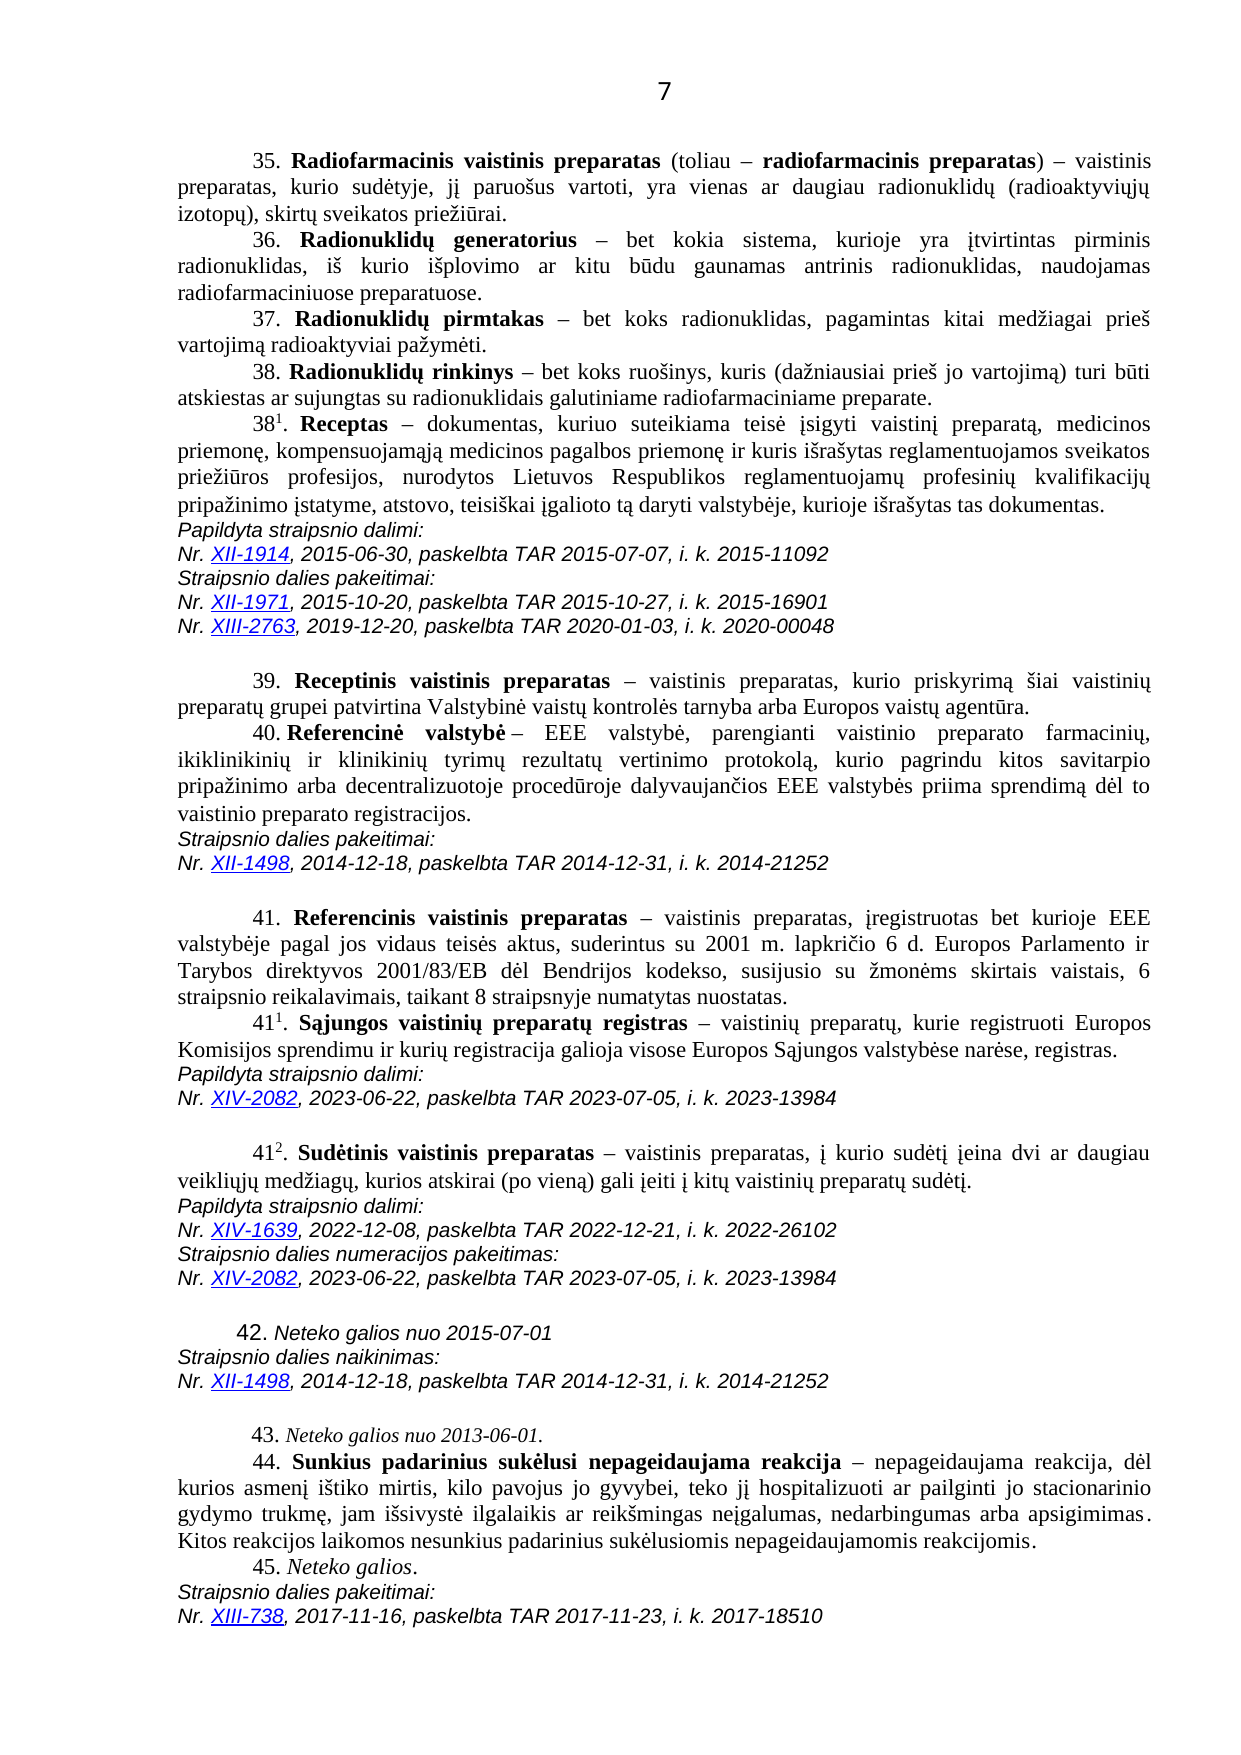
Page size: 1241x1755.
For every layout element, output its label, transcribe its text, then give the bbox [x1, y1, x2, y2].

text 42. Neteko galios nuo 2015-07-01 [177, 1318, 1152, 1345]
text 38. Radionuklidų rinkinys – bet koks ruošinys, kuris (dažniausiai prieš jo vartojimą) turi būti atskiestas ar sujungtas su radionuklidais galutiniame radiofarmaciniame preparate. [177, 358, 1152, 410]
text 43. Neteko galios nuo 2013-06-01. [177, 1421, 1152, 1448]
text 41. Referencinis vaistinis preparatas – vaistinis preparatas, įregistruotas bet kurioje EEE valstybėje pagal jos vidaus teisės aktus, suderintus su 2001 m. lapkričio 6 d. Europos Parlamento ir Tarybos direktyvos 2001/83/EB dėl Bendrijos kodekso, susijusio su žmonėms skirtais vaistais, 6 straipsnio reikalavimais, taikant 8 straipsnyje numatytas nuostatas. [177, 904, 1152, 1009]
text Nr. XIV-2082, 2023-06-22, paskelbta TAR 2023-07-05, i. k. 2023-13984 [177, 1086, 1152, 1110]
text Nr. XIV-1639, 2022-12-08, paskelbta TAR 2022-12-21, i. k. 2022-26102 [177, 1218, 1152, 1242]
text 40. Referencinė valstybė – EEE valstybė, parengianti vaistinio preparato farmacinių, ikiklinikinių ir klinikinių tyrimų rezultatų vertinimo protokolą, kurio pagrindu kitos savitarpio pripažinimo arba decentralizuotoje procedūroje dalyvaujančios EEE valstybės priima sprendimą dėl to vaistinio preparato registracijos. [177, 719, 1152, 827]
text Nr. XIV-2082, 2023-06-22, paskelbta TAR 2023-07-05, i. k. 2023-13984 [177, 1266, 1152, 1290]
text Straipsnio dalies numeracijos pakeitimas: [177, 1242, 1152, 1266]
text Nr. XII-1971, 2015-10-20, paskelbta TAR 2015-10-27, i. k. 2015-16901 [177, 590, 1152, 614]
text 381. Receptas – dokumentas, kuriuo suteikiama teisė įsigyti vaistinį preparatą, medicinos priemonę, kompensuojamąją medicinos pagalbos priemonę ir kuris išrašytas reglamentuojamos sveikatos priežiūros profesijos, nurodytos Lietuvos Respublikos reglamentuojamų profesinių kvalifikacijų pripažinimo įstatyme, atstovo, teisiškai įgalioto tą daryti valstybėje, kurioje išrašytas tas dokumentas. [177, 410, 1152, 518]
text 39. Receptinis vaistinis preparatas – vaistinis preparatas, kurio priskyrimą šiai vaistinių preparatų grupei patvirtina Valstybinė vaistų kontrolės tarnyba arba Europos vaistų agentūra. [177, 667, 1152, 719]
text 35. Radiofarmacinis vaistinis preparatas (toliau – radiofarmacinis preparatas) – vaistinis preparatas, kurio sudėtyje, jį paruošus vartoti, yra vienas ar daugiau radionuklidų (radioaktyviųjų izotopų), skirtų sveikatos priežiūrai. [177, 147, 1152, 226]
text Papildyta straipsnio dalimi: [177, 518, 1152, 542]
text Papildyta straipsnio dalimi: [177, 1194, 1152, 1218]
text 45. Neteko galios. [177, 1553, 1152, 1579]
text Nr. XII-1498, 2014-12-18, paskelbta TAR 2014-12-31, i. k. 2014-21252 [177, 851, 1152, 875]
text 44. Sunkius padarinius sukėlusi nepageidaujama reakcija – nepageidaujama reakcija, dėl kurios asmenį ištiko mirtis, kilo pavojus jo gyvybei, teko jį hospitalizuoti ar pailginti jo stacionarinio gydymo trukmę, jam išsivystė ilgalaikis ar reikšmingas neįgalumas, nedarbingumas arba apsigimimas. Kitos reakcijos laikomos nesunkius padarinius sukėlusiomis nepageidaujamomis reakcijomis. [177, 1448, 1152, 1553]
text Straipsnio dalies pakeitimai: [177, 566, 1152, 590]
text Straipsnio dalies naikinimas: [177, 1345, 1152, 1369]
text Nr. XIII-738, 2017-11-16, paskelbta TAR 2017-11-23, i. k. 2017-18510 [177, 1603, 1152, 1627]
text Nr. XII-1914, 2015-06-30, paskelbta TAR 2015-07-07, i. k. 2015-11092 [177, 542, 1152, 566]
text 36. Radionuklidų generatorius – bet kokia sistema, kurioje yra įtvirtintas pirminis radionuklidas, iš kurio išplovimo ar kitu būdu gaunamas antrinis radionuklidas, naudojamas radiofarmaciniuose preparatuose. [177, 226, 1152, 305]
text Nr. XIII-2763, 2019-12-20, paskelbta TAR 2020-01-03, i. k. 2020-00048 [177, 614, 1152, 638]
text 411. Sąjungos vaistinių preparatų registras – vaistinių preparatų, kurie registruoti Europos Komisijos sprendimu ir kurių registracija galioja visose Europos Sąjungos valstybėse narėse, registras. [177, 1009, 1152, 1062]
text 412. Sudėtinis vaistinis preparatas – vaistinis preparatas, į kurio sudėtį įeina dvi ar daugiau veikliųjų medžiagų, kurios atskirai (po vieną) gali įeiti į kitų vaistinių preparatų sudėtį. [177, 1139, 1152, 1194]
text Papildyta straipsnio dalimi: [177, 1062, 1152, 1086]
text Straipsnio dalies pakeitimai: [177, 827, 1152, 851]
text Straipsnio dalies pakeitimai: [177, 1579, 1152, 1603]
text Nr. XII-1498, 2014-12-18, paskelbta TAR 2014-12-31, i. k. 2014-21252 [177, 1369, 1152, 1393]
text 37. Radionuklidų pirmtakas – bet koks radionuklidas, pagamintas kitai medžiagai prieš vartojimą radioaktyviai pažymėti. [177, 305, 1152, 358]
